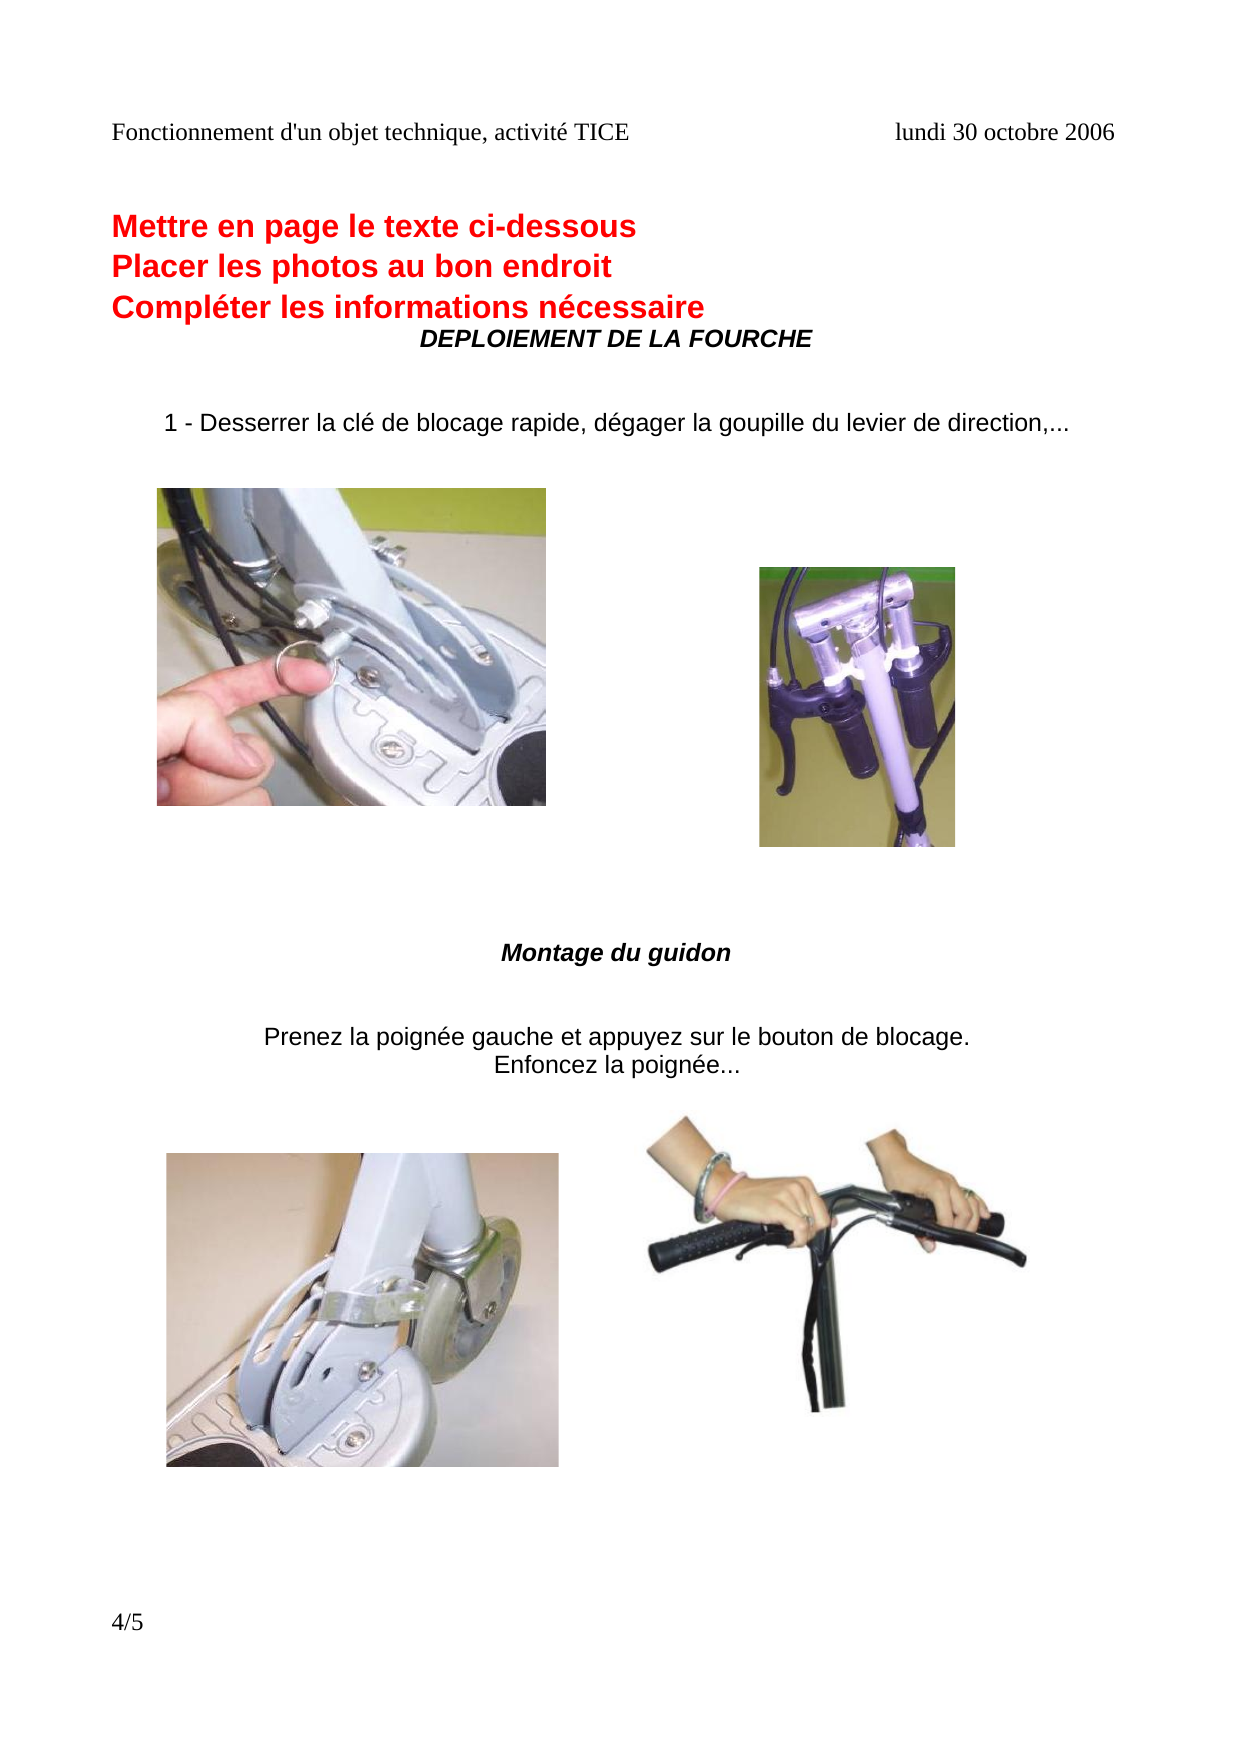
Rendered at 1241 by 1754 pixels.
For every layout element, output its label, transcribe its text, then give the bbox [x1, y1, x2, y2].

text DEPLOIEMENT DE LA FOURCHE [113, 325, 1121, 353]
text Montage du guidon [113, 939, 1121, 967]
picture [166, 1153, 559, 1467]
text 1 - Desserrer la clé de blocage rapide, dégager la goupille du levier de direction,... [113, 409, 1121, 437]
text Prenez la poignée gauche et appuyez sur le bouton de blocage. [113, 1023, 1121, 1051]
picture [759, 567, 955, 847]
text Placer les photos au bon endroit [111, 248, 1121, 284]
picture [634, 1110, 1040, 1418]
text Mettre en page le texte ci-dessous [111, 208, 1121, 244]
picture [156, 488, 546, 806]
text Enfoncez la poignée... [113, 1051, 1121, 1079]
text Compléter les informations nécessaire [111, 289, 1121, 325]
